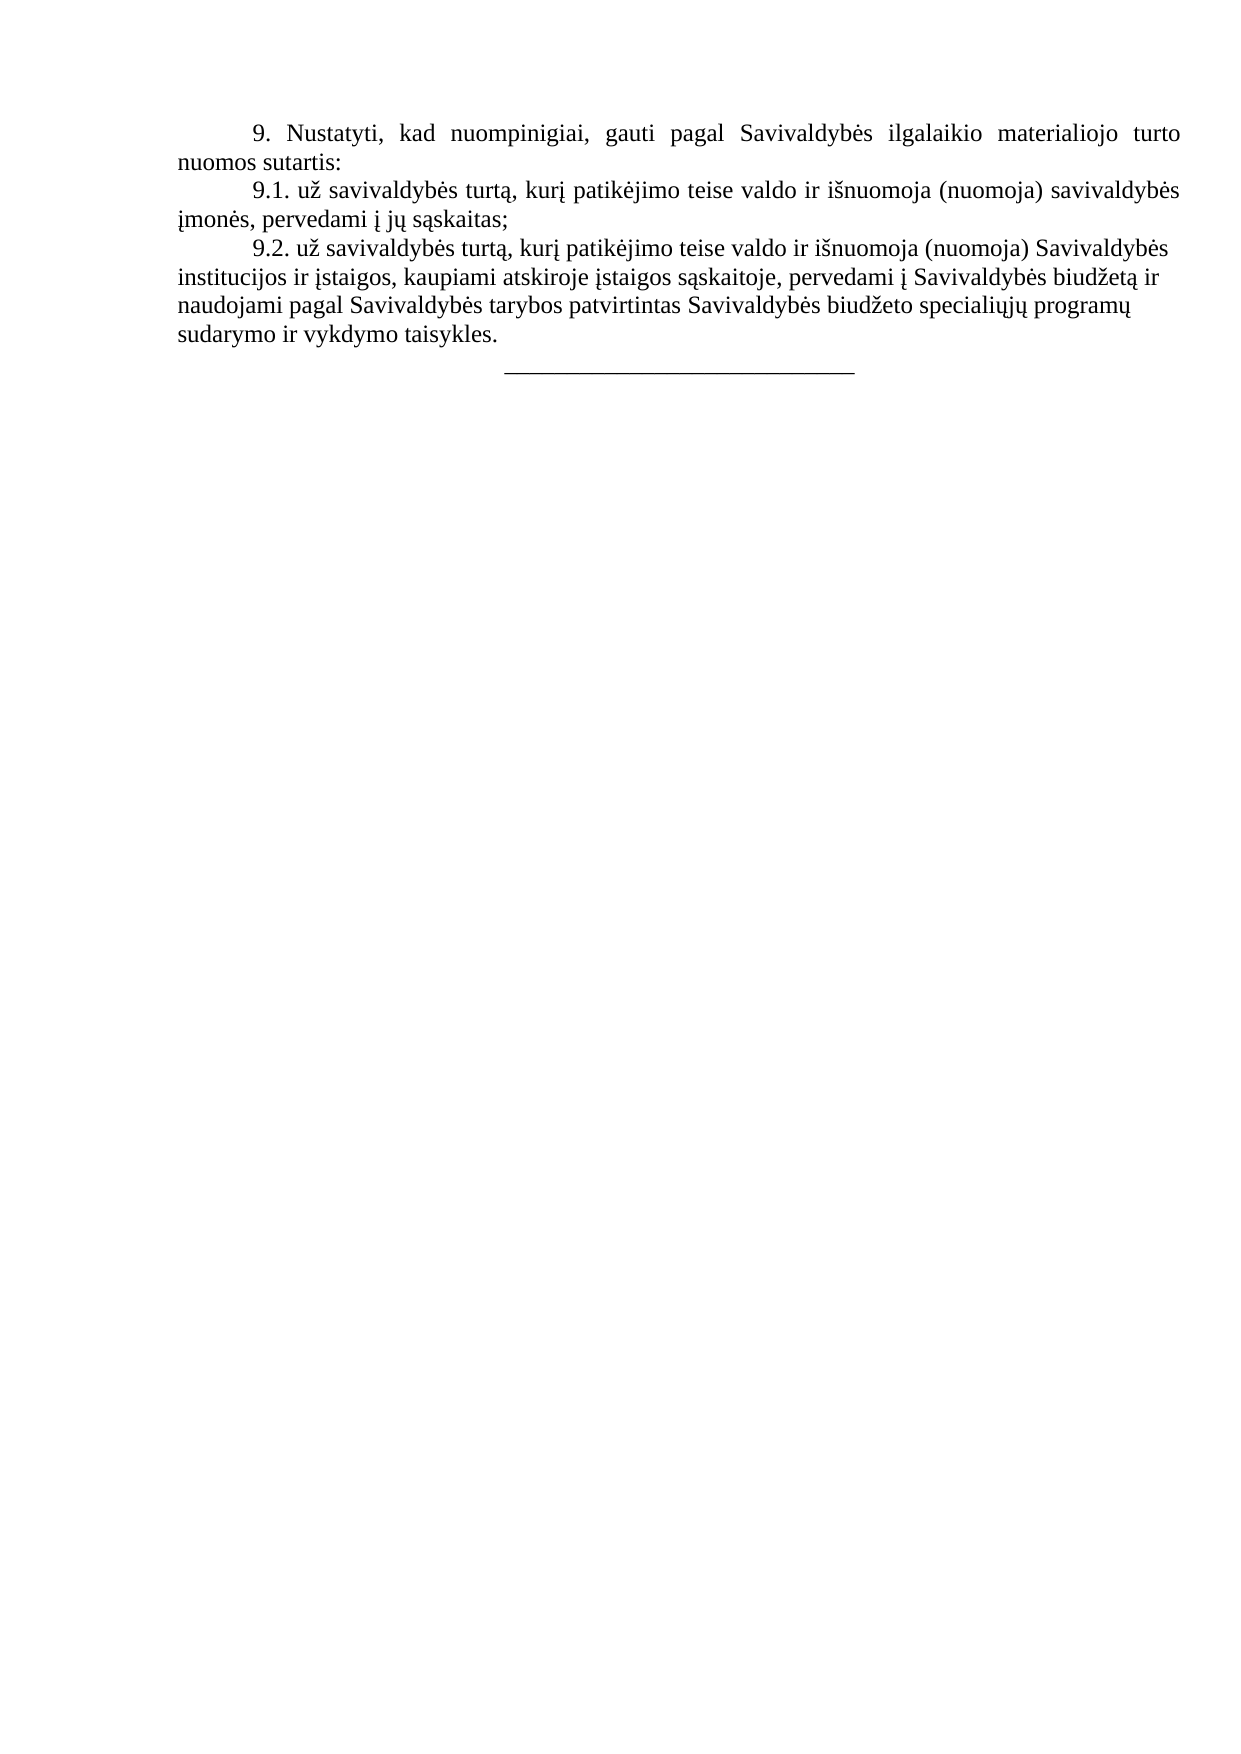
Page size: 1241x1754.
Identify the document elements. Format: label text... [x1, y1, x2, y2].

text 9.2. už savivaldybės turtą, kurį patikėjimo teise valdo ir išnuomoja (nuomoja) Savivaldybės institucijos ir įstaigos, kaupiami atskiroje įstaigos sąskaitoje, pervedami į Savivaldybės biudžetą ir naudojami pagal Savivaldybės tarybos patvirtintas Savivaldybės biudžeto specialiųjų programų sudarymo ir vykdymo taisykles. [177, 233, 1181, 348]
text 9.1. už savivaldybės turtą, kurį patikėjimo teise valdo ir išnuomoja (nuomoja) savivaldybės įmonės, pervedami į jų sąskaitas; [177, 176, 1181, 233]
text 9. Nustatyti, kad nuompinigiai, gauti pagal Savivaldybės ilgalaikio materialiojo turto nuomos sutartis: [177, 118, 1181, 176]
text ____________________________ [177, 348, 1181, 377]
